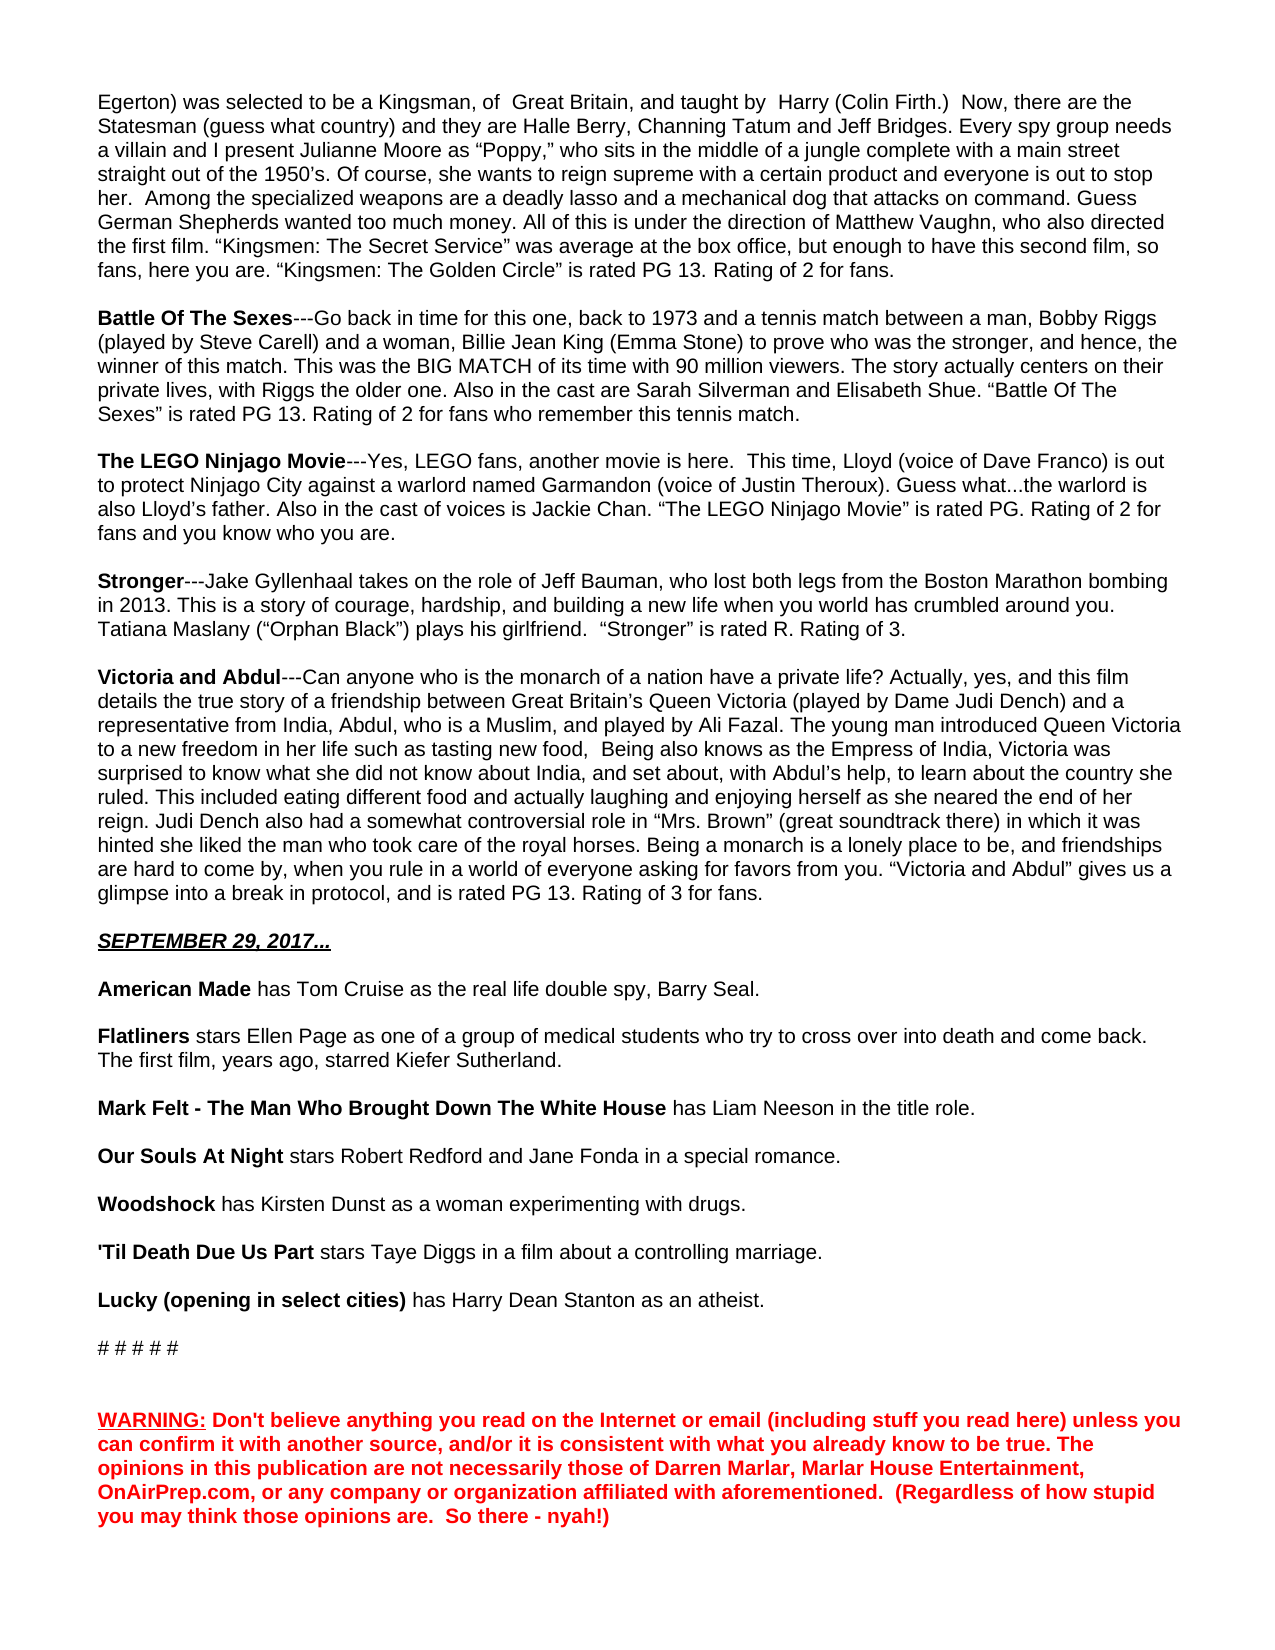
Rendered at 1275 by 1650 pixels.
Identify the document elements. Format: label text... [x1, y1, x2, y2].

text Lucky (opening in select cities) has Harry Dean Stanton as an atheist. [97, 1288, 1185, 1312]
text # # # # # [97, 1336, 1185, 1360]
text Battle Of The Sexes---Go back in time for this one, back to 1973 and a tennis match between a man, Bobby Riggs (played by Steve Carell) and a woman, Billie Jean King (Emma Stone) to prove who was the stronger, and hence, the winner of this match. This was the BIG MATCH of its time with 90 million viewers. The story actually centers on their private lives, with Riggs the older one. Also in the cast are Sarah Silverman and Elisabeth Shue. “Battle Of The Sexes” is rated PG 13. Rating of 2 for fans who remember this tennis match. [97, 306, 1185, 425]
text American Made has Tom Cruise as the real life double spy, Barry Seal. [97, 976, 1185, 1000]
text Stronger---Jake Gyllenhaal takes on the role of Jeff Bauman, who lost both legs from the Boston Marathon bombing in 2013. This is a story of courage, hardship, and building a new life when you world has crumbled around you. Tatiana Maslany (“Orphan Black”) plays his girlfriend. “Stronger” is rated R. Rating of 3. [97, 569, 1185, 641]
text The LEGO Ninjago Movie---Yes, LEGO fans, another movie is here. This time, Lloyd (voice of Dave Franco) is out to protect Ninjago City against a warlord named Garmandon (voice of Justin Theroux). Guess what...the warlord is also Lloyd’s father. Also in the cast of voices is Jackie Chan. “The LEGO Ninjago Movie” is rated PG. Rating of 2 for fans and you know who you are. [97, 449, 1185, 545]
text Mark Felt - The Man Who Brought Down The White House has Liam Neeson in the title role. [97, 1096, 1185, 1120]
text Flatliners stars Ellen Page as one of a group of medical students who try to cross over into death and come back. The first film, years ago, starred Kiefer Sutherland. [97, 1024, 1185, 1072]
text Egerton) was selected to be a Kingsman, of Great Britain, and taught by Harry (Colin Firth.) Now, there are the Statesman (guess what country) and they are Halle Berry, Channing Tatum and Jeff Bridges. Every spy group needs a villain and I present Julianne Moore as “Poppy,” who sits in the middle of a jungle complete with a main street straight out of the 1950’s. Of course, she wants to reign supreme with a certain product and everyone is out to stop her. Among the specialized weapons are a deadly lasso and a mechanical dog that attacks on command. Guess German Shepherds wanted too much money. All of this is under the direction of Matthew Vaughn, who also directed the first film. “Kingsmen: The Secret Service” was average at the box office, but enough to have this second film, so fans, here you are. “Kingsmen: The Golden Circle” is rated PG 13. Rating of 2 for fans. [97, 90, 1185, 282]
text WARNING: Don't believe anything you read on the Internet or email (including stuff you read here) unless you can confirm it with another source, and/or it is consistent with what you already know to be true. The opinions in this publication are not necessarily those of Darren Marlar, Marlar House Entertainment, OnAirPrep.com, or any company or organization affiliated with aforementioned. (Regardless of how stupid you may think those opinions are. So there - nyah!) [97, 1408, 1185, 1527]
text Our Souls At Night stars Robert Redford and Jane Fonda in a special romance. [97, 1144, 1185, 1168]
text SEPTEMBER 29, 2017... [97, 928, 1185, 952]
text Woodshock has Kirsten Dunst as a woman experimenting with drugs. [97, 1192, 1185, 1216]
text 'Til Death Due Us Part stars Taye Diggs in a film about a controlling marriage. [97, 1240, 1185, 1264]
text Victoria and Abdul---Can anyone who is the monarch of a nation have a private life? Actually, yes, and this film details the true story of a friendship between Great Britain’s Queen Victoria (played by Dame Judi Dench) and a representative from India, Abdul, who is a Muslim, and played by Ali Fazal. The young man introduced Queen Victoria to a new freedom in her life such as tasting new food, Being also knows as the Empress of India, Victoria was surprised to know what she did not know about India, and set about, with Abdul’s help, to learn about the country she ruled. This included eating different food and actually laughing and enjoying herself as she neared the end of her reign. Judi Dench also had a somewhat controversial role in “Mrs. Brown” (great soundtrack there) in which it was hinted she liked the man who took care of the royal horses. Being a monarch is a lonely place to be, and friendships are hard to come by, when you rule in a world of everyone asking for favors from you. “Victoria and Abdul” gives us a glimpse into a break in protocol, and is rated PG 13. Rating of 3 for fans. [97, 665, 1185, 904]
